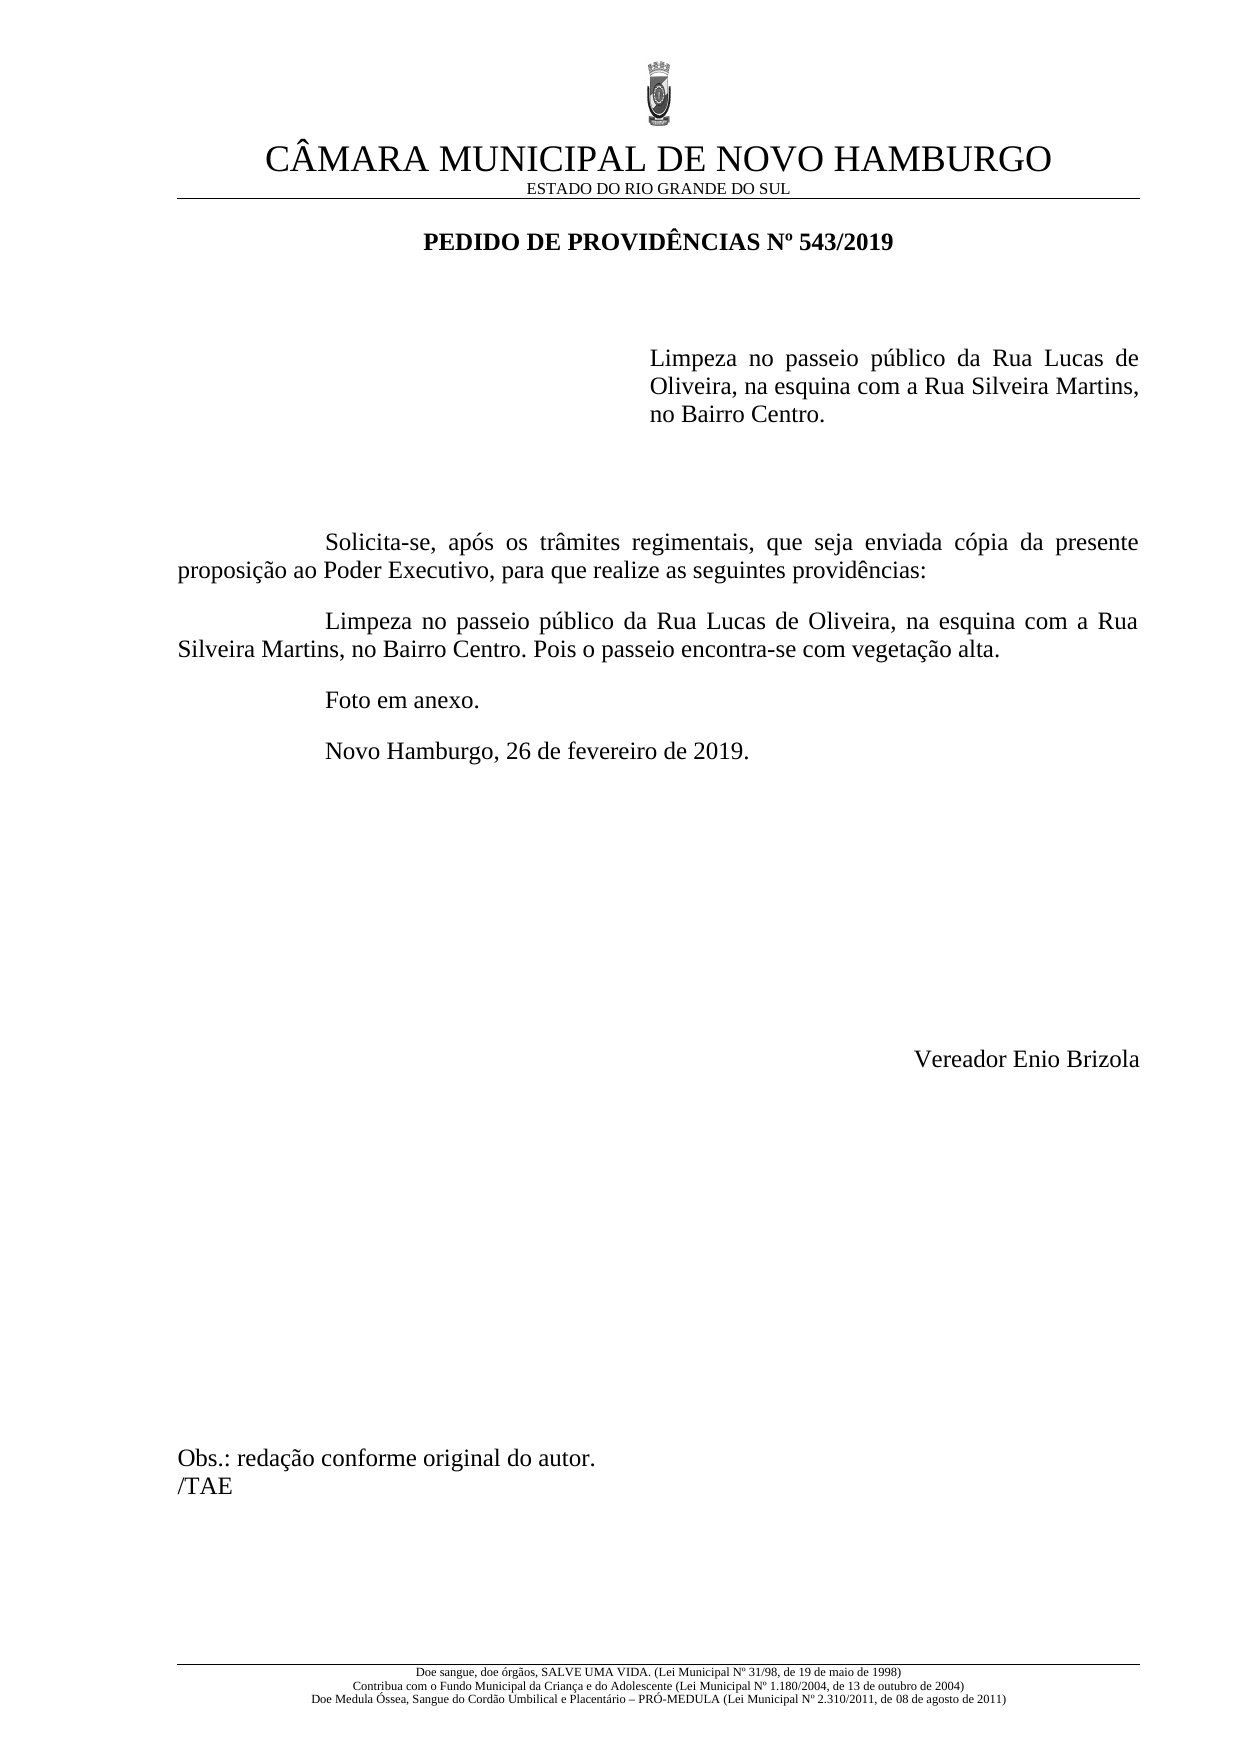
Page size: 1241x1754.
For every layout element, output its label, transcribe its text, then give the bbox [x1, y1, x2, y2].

text Foto em anexo. [177, 686, 1140, 714]
text Limpeza no passeio público da Rua Lucas de Oliveira, na esquina com a Rua Silveira Martins, no Bairro Centro. Pois o passeio encontra-se com vegetação alta. [177, 607, 1140, 662]
text Novo Hamburgo, 26 de fevereiro de 2019. [177, 737, 1140, 765]
text Obs.: redação conforme original do autor. [177, 1444, 1140, 1472]
text Vereador Enio Brizola [177, 1045, 1140, 1072]
text Solicita-se, após os trâmites regimentais, que seja enviada cópia da presente proposição ao Poder Executivo, para que realize as seguintes providências: [177, 528, 1140, 583]
text /TAE [177, 1472, 1140, 1500]
text PEDIDO DE PROVIDÊNCIAS Nº 543/2019 [177, 228, 1140, 256]
text Limpeza no passeio público da Rua Lucas de Oliveira, na esquina com a Rua Silveira Martins, no Bairro Centro. [649, 344, 1140, 428]
